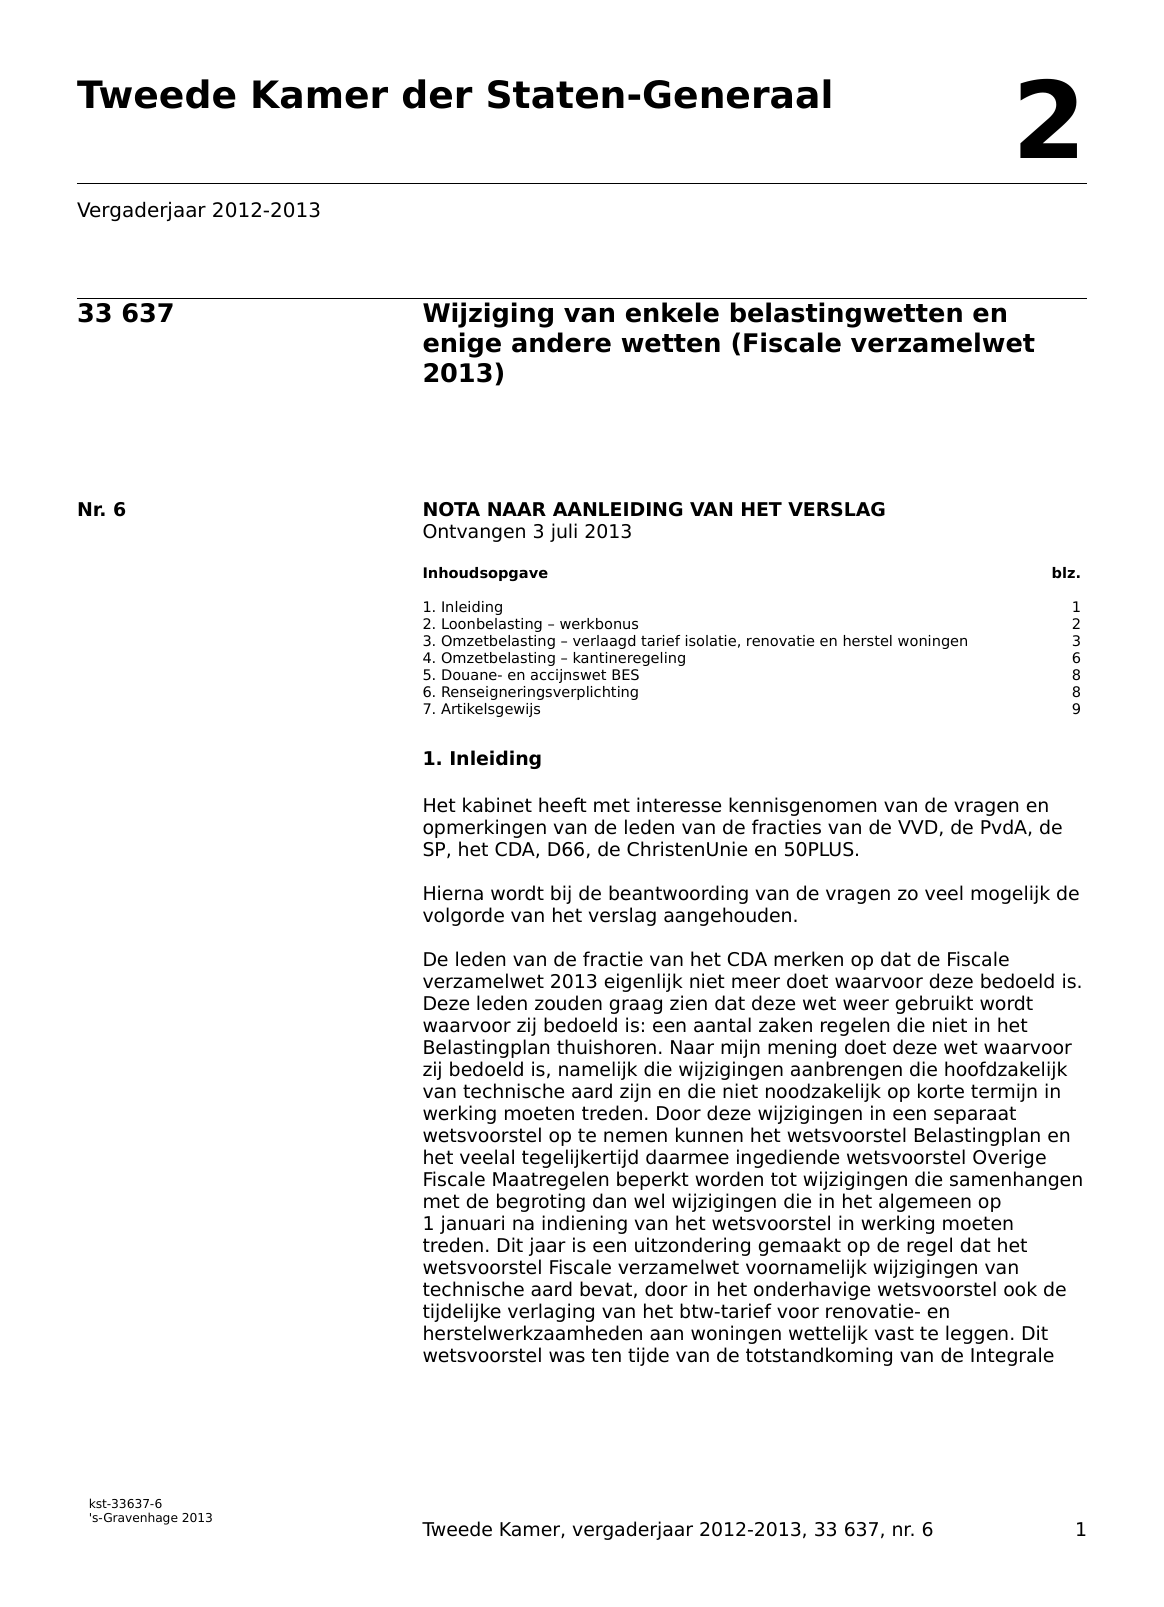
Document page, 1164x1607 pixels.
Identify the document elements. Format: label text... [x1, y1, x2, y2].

text Het kabinet heeft met interesse kennisgenomen van de vragen en opmerkingen van de leden van de fracties van de VVD, de PvdA, de SP, het CDA, D66, de ChristenUnie en 50PLUS. [422, 795, 1087, 861]
text Hierna wordt bij de beantwoording van de vragen zo veel mogelijk de volgorde van het verslag aangehouden. [422, 883, 1087, 927]
table_cell 2 [1013, 616, 1087, 633]
table_cell 6. Renseigneringsverplichting [422, 684, 1013, 701]
table_cell 7. Artikelsgewijs [422, 701, 1013, 718]
table_cell 4. Omzetbelasting – kantineregeling [422, 650, 1013, 667]
table_cell 8 [1013, 667, 1087, 684]
table_cell 3 [1013, 633, 1087, 650]
table_cell Vergaderjaar 2012-2013 [77, 184, 1087, 298]
table_cell 5. Douane- en accijnswet BES [422, 667, 1013, 684]
table_header 2 [886, 59, 1087, 183]
table_cell 2. Loonbelasting – werkbonus [422, 616, 1013, 633]
table_cell 1 [1013, 599, 1087, 616]
subtitle Nr. 6 NOTA NAAR AANLEIDING VAN HET VERSLAG [77, 499, 1087, 521]
text kst-33637-6 [88, 1497, 323, 1511]
table_cell 6 [1013, 650, 1087, 667]
table_cell 9 [1013, 701, 1087, 718]
table_cell 3. Omzetbelasting – verlaagd tarief isolatie, renovatie en herstel woningen [422, 633, 1013, 650]
table_header Tweede Kamer der Staten-Generaal [77, 59, 886, 183]
table_cell 8 [1013, 684, 1087, 701]
text Ontvangen 3 juli 2013 [422, 521, 1087, 543]
text De leden van de fractie van het CDA merken op dat de Fiscale verzamelwet 2013 eigenlijk niet meer doet waarvoor deze bedoeld is. Deze leden zouden graag zien dat deze wet weer gebruikt wordt waarvoor zij bedoeld is: een aantal zaken regelen die niet in het Belastingplan thuishoren. Naar mijn mening doet deze wet waarvoor zij bedoeld is, namelijk die wijzigingen aanbrengen die hoofdzakelijk van technische aard zijn en die niet noodzakelijk op korte termijn in werking moeten treden. Door deze wijzigingen in een separaat wetsvoorstel op te nemen kunnen het wetsvoorstel Belastingplan en het veelal tegelijkertijd daarmee ingediende wetsvoorstel Overige Fiscale Maatregelen beperkt worden tot wijzigingen die samenhangen met de begroting dan wel wijzigingen die in het algemeen op 1 januari na indiening van het wetsvoorstel in werking moeten treden. Dit jaar is een uitzondering gemaakt op de regel dat het wetsvoorstel Fiscale verzamelwet voornamelijk wijzigingen van technische aard bevat, door in het onderhavige wetsvoorstel ook de tijdelijke verlaging van het btw-tarief voor renovatie- en herstelwerkzaamheden aan woningen wettelijk vast te leggen. Dit wetsvoorstel was ten tijde van de totstandkoming van de Integrale [422, 949, 1087, 1411]
table_cell [422, 582, 1013, 599]
table_header blz. [1013, 565, 1087, 582]
table_header Inhoudsopgave [422, 565, 1013, 582]
text 's-Gravenhage 2013 [88, 1511, 323, 1525]
table_cell 1. Inleiding [422, 599, 1013, 616]
subtitle 1. Inleiding [422, 748, 1087, 770]
table_cell [1013, 582, 1087, 599]
subtitle 33 637 Wijziging van enkele belastingwetten en enige andere wetten (Fiscale verzamelwet 2013) [77, 299, 1087, 388]
